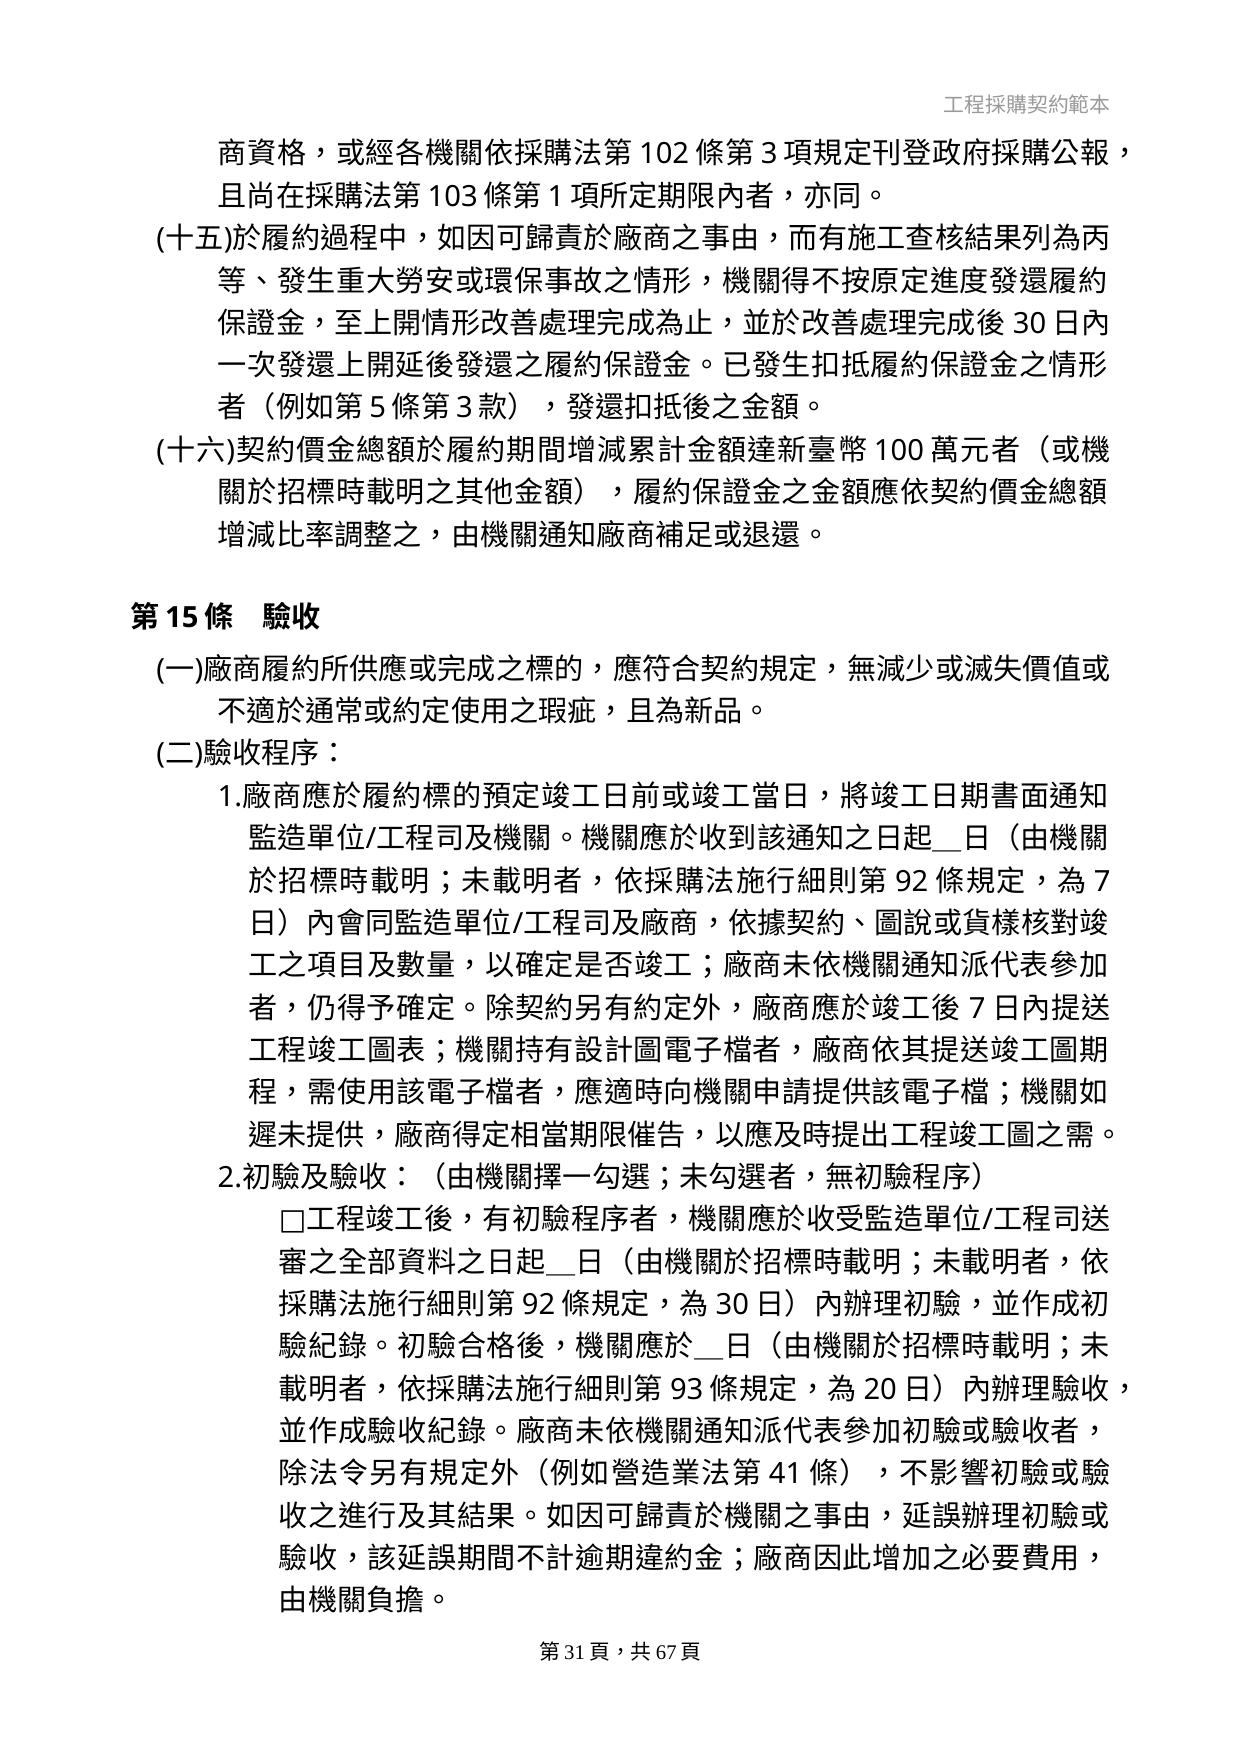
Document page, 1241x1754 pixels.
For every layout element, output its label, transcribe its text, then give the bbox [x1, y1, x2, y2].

text 1.廠商應於履約標的預定竣工日前或竣工當日，將竣工日期書面通知監造單位/工程司及機關。機關應於收到該通知之日起＿日（由機關於招標時載明；未載明者，依採購法施行細則第92條規定，為7日）內會同監造單位/工程司及廠商，依據契約、圖說或貨樣核對竣工之項目及數量，以確定是否竣工；廠商未依機關通知派代表參加者，仍得予確定。除契約另有約定外，廠商應於竣工後7日內提送工程竣工圖表；機關持有設計圖電子檔者，廠商依其提送竣工圖期程，需使用該電子檔者，應適時向機關申請提供該電子檔；機關如遲未提供，廠商得定相當期限催告，以應及時提出工程竣工圖之需。 [217, 772, 1110, 1153]
text (十五)於履約過程中，如因可歸責於廠商之事由，而有施工查核結果列為丙等、發生重大勞安或環保事故之情形，機關得不按原定進度發還履約保證金，至上開情形改善處理完成為止，並於改善處理完成後30日內一次發還上開延後發還之履約保證金。已發生扣抵履約保證金之情形者（例如第5條第3款），發還扣抵後之金額。 [156, 215, 1110, 426]
text (一)廠商履約所供應或完成之標的，應符合契約規定，無減少或滅失價值或不適於通常或約定使用之瑕疵，且為新品。 [156, 645, 1110, 730]
text 第15條 驗收 [130, 593, 1110, 636]
text (十四)廠商為優良廠商或押標金保證金暨其他擔保作業辦法第33條之6所稱全球化廠商而減收履約保證金、保固保證金者，其有不發還保證金之情形者，廠商應就不發還金額中屬減收之金額補繳之。其經採購法主管機關或相關中央目的事業主管機關取消優良廠商資格或全球化廠商資格，或經各機關依採購法第102條第3項規定刊登政府採購公報，且尚在採購法第103條第1項所定期限內者，亦同。 [156, 130, 1110, 215]
text (二)驗收程序： [156, 730, 1110, 772]
text □工程竣工後，有初驗程序者，機關應於收受監造單位/工程司送審之全部資料之日起＿日（由機關於招標時載明；未載明者，依採購法施行細則第92條規定，為30日）內辦理初驗，並作成初驗紀錄。初驗合格後，機關應於＿日（由機關於招標時載明；未載明者，依採購法施行細則第93條規定，為20日）內辦理驗收，並作成驗收紀錄。廠商未依機關通知派代表參加初驗或驗收者，除法令另有規定外（例如營造業法第41條），不影響初驗或驗收之進行及其結果。如因可歸責於機關之事由，延誤辦理初驗或驗收，該延誤期間不計逾期違約金；廠商因此增加之必要費用，由機關負擔。 [279, 1196, 1110, 1619]
text 2.初驗及驗收：（由機關擇一勾選；未勾選者，無初驗程序） [217, 1153, 1110, 1196]
text (十六)契約價金總額於履約期間增減累計金額達新臺幣100萬元者（或機關於招標時載明之其他金額），履約保證金之金額應依契約價金總額增減比率調整之，由機關通知廠商補足或退還。 [156, 426, 1110, 553]
